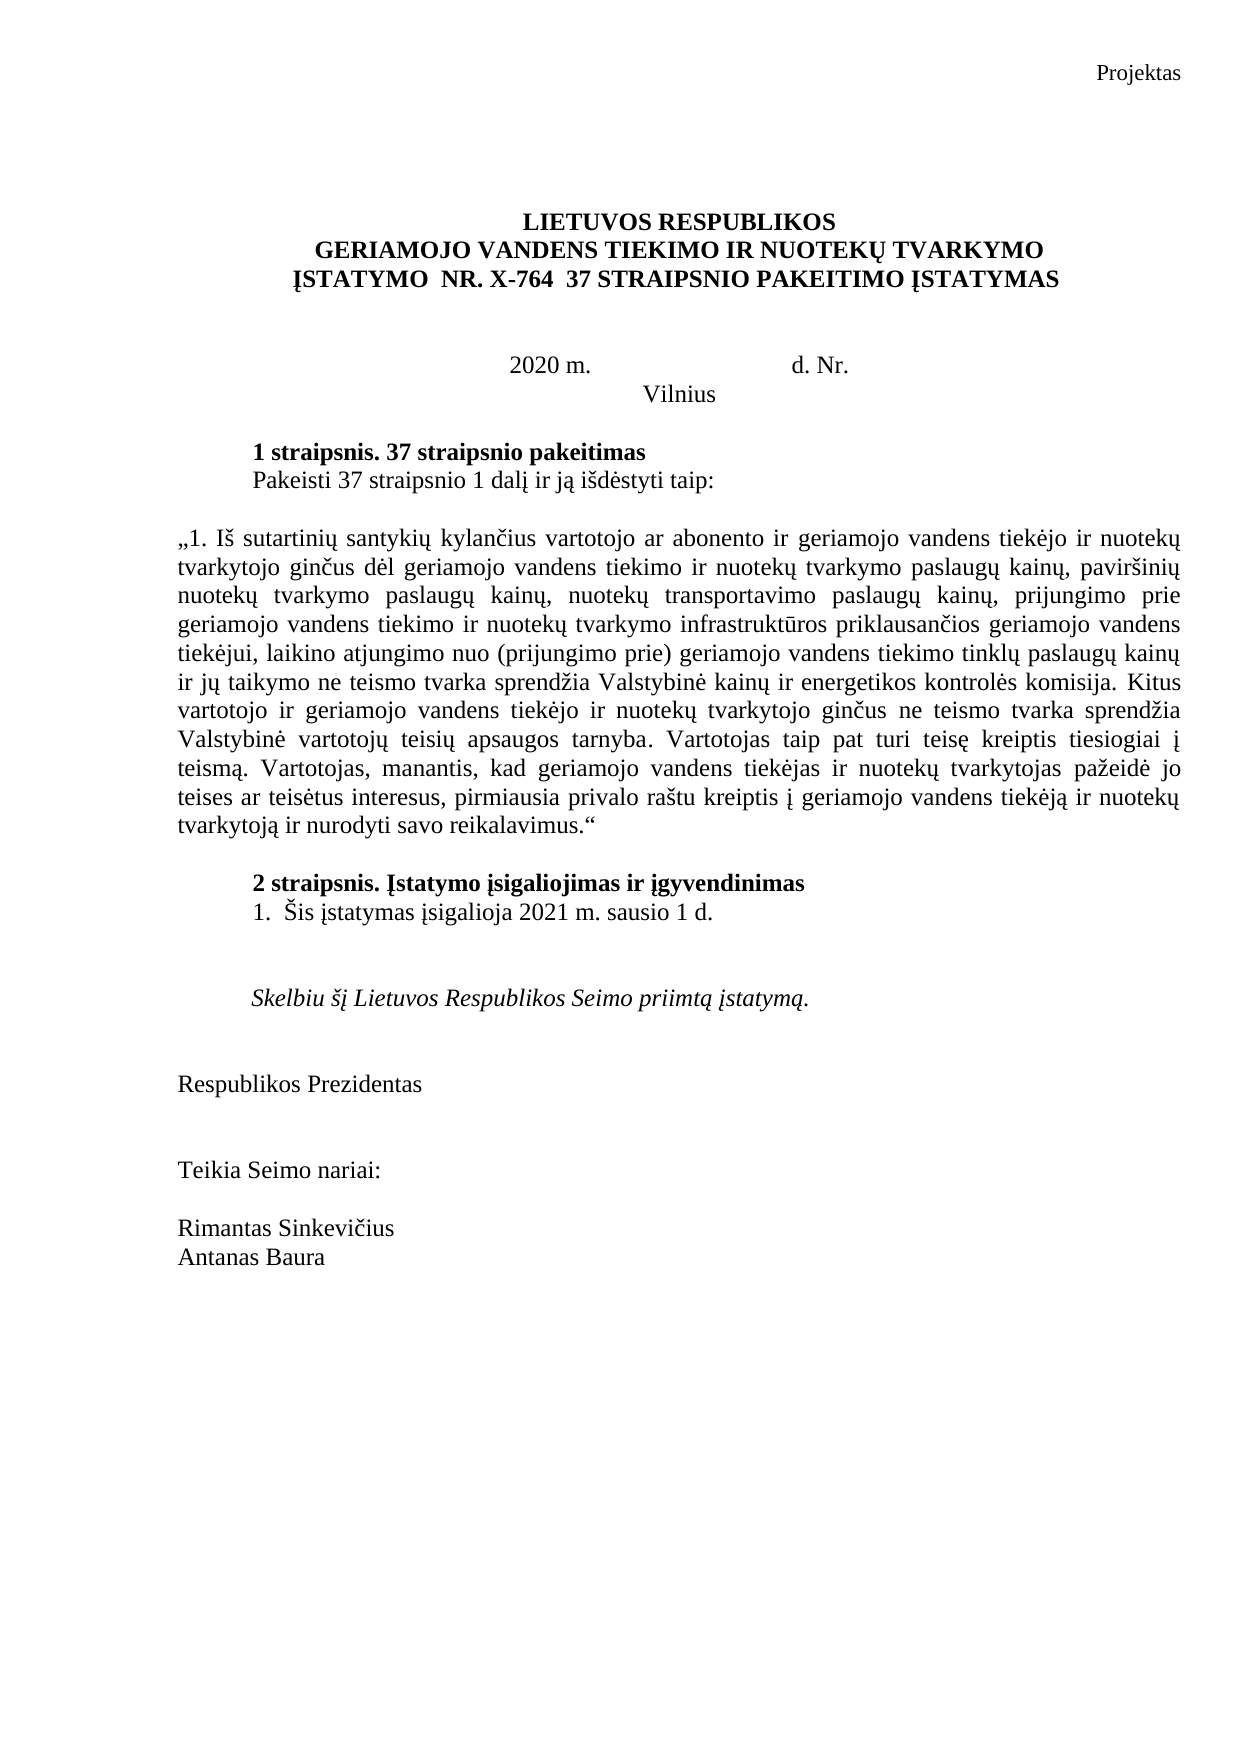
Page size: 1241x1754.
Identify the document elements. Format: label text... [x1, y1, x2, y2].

text 2 straipsnis. Įstatymo įsigaliojimas ir įgyvendinimas [177, 868, 1181, 897]
text Pakeisti 37 straipsnio 1 dalį ir ją išdėstyti taip: [177, 466, 1181, 494]
text LIETUVOS RESPUBLIKOS [177, 207, 1181, 236]
text Rimantas Sinkevičius [177, 1213, 1181, 1242]
text Vilnius [177, 379, 1181, 408]
text 1. Šis įstatymas įsigalioja 2021 m. sausio 1 d. [177, 897, 1181, 926]
text 1 straipsnis. 37 straipsnio pakeitimas [177, 437, 1181, 466]
text ĮSTATYMO NR. X-764 37 STRAIPSNIO PAKEITIMO ĮSTATYMAS [177, 264, 1181, 293]
text Respublikos Prezidentas [177, 1069, 1181, 1098]
text Teikia Seimo nariai: [177, 1156, 1181, 1184]
text Antanas Baura [177, 1242, 1181, 1271]
text 2020 m. d. Nr. [177, 351, 1181, 379]
text Skelbiu šį Lietuvos Respublikos Seimo priimtą įstatymą. [177, 983, 1181, 1012]
text GERIAMOJO VANDENS TIEKIMO IR NUOTEKŲ TVARKYMO [177, 236, 1181, 264]
text „1. Iš sutartinių santykių kylančius vartotojo ar abonento ir geriamojo vandens tiekėjo ir nuotekų tvarkytojo ginčus dėl geriamojo vandens tiekimo ir nuotekų tvarkymo paslaugų kainų, paviršinių nuotekų tvarkymo paslaugų kainų, nuotekų transportavimo paslaugų kainų, prijungimo prie geriamojo vandens tiekimo ir nuotekų tvarkymo infrastruktūros priklausančios geriamojo vandens tiekėjui, laikino atjungimo nuo (prijungimo prie) geriamojo vandens tiekimo tinklų paslaugų kainų ir jų taikymo ne teismo tvarka sprendžia Valstybinė kainų ir energetikos kontrolės komisija. Kitus vartotojo ir geriamojo vandens tiekėjo ir nuotekų tvarkytojo ginčus ne teismo tvarka sprendžia Valstybinė vartotojų teisių apsaugos tarnyba. Vartotojas taip pat turi teisę kreiptis tiesiogiai į teismą. Vartotojas, manantis, kad geriamojo vandens tiekėjas ir nuotekų tvarkytojas pažeidė jo teises ar teisėtus interesus, pirmiausia privalo raštu kreiptis į geriamojo vandens tiekėją ir nuotekų tvarkytoją ir nurodyti savo reikalavimus.“ [177, 523, 1181, 839]
